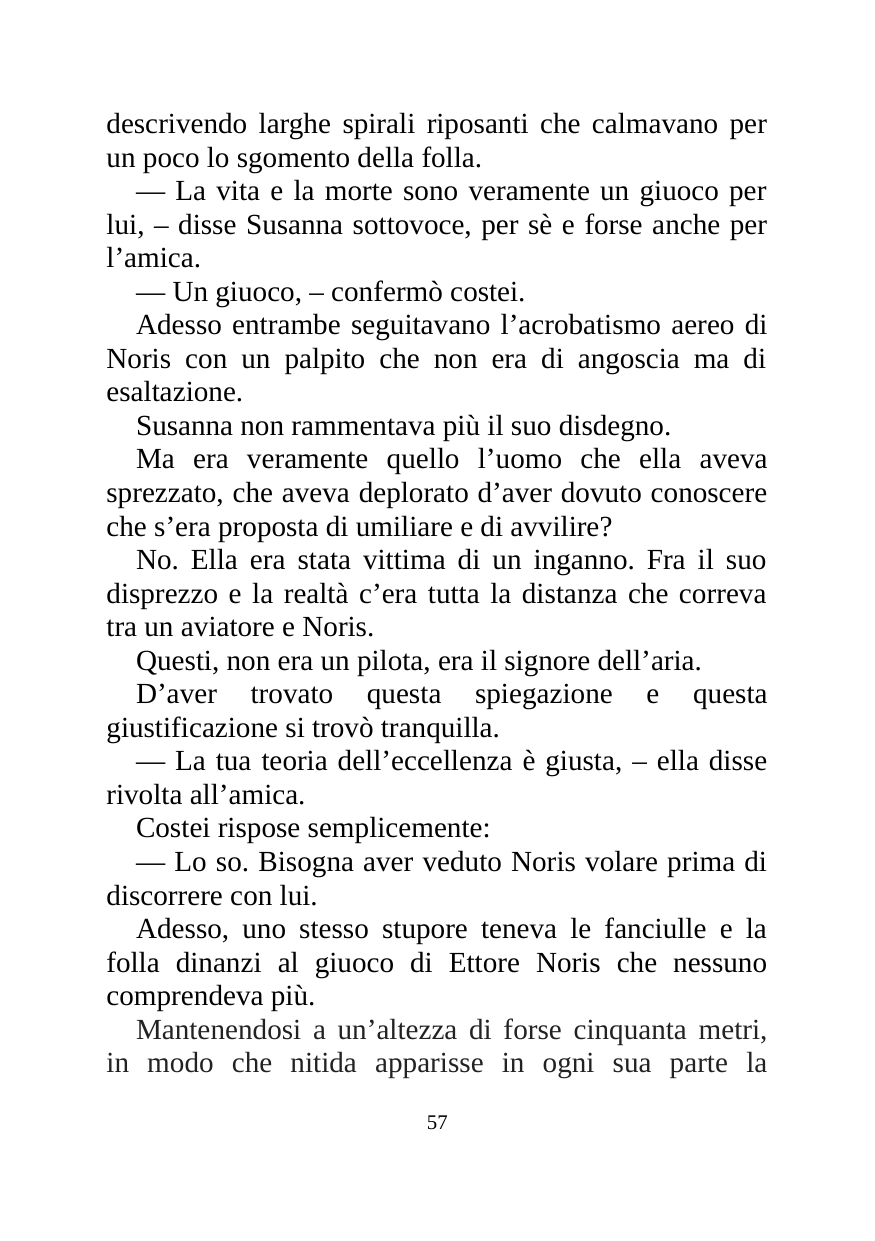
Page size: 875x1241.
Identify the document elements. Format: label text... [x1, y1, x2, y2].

text — La tua teoria dell’eccellenza è giusta, – ella disse rivolta all’amica. [106, 743, 768, 811]
text — Un giuoco, – confermò costei. [106, 274, 768, 307]
text No. Ella era stata vittima di un inganno. Fra il suo disprezzo e la realtà c’era tutta la distanza che correva tra un aviatore e Noris. [106, 542, 768, 643]
text Adesso entrambe seguitavano l’acrobatismo aereo di Noris con un palpito che non era di angoscia ma di esaltazione. [106, 307, 768, 408]
text descrivendo larghe spirali riposanti che calmavano per un poco lo sgomento della folla. [106, 106, 768, 173]
text D’aver trovato questa spiegazione e questa giustificazione si trovò tranquilla. [106, 676, 768, 743]
text Adesso, uno stesso stupore teneva le fanciulle e la folla dinanzi al giuoco di Ettore Noris che nessuno comprendeva più. [106, 911, 768, 1012]
text — Lo so. Bisogna aver veduto Noris volare prima di discorrere con lui. [106, 844, 768, 911]
text — La vita e la morte sono veramente un giuoco per lui, – disse Susanna sottovoce, per sè e forse anche per l’amica. [106, 173, 768, 274]
text Questi, non era un pilota, era il signore dell’aria. [106, 643, 768, 676]
text Costei rispose semplicemente: [106, 811, 768, 844]
text Ma era veramente quello l’uomo che ella aveva sprezzato, che aveva deplorato d’aver dovuto conoscere che s’era proposta di umiliare e di avvilire? [106, 442, 768, 542]
text Susanna non rammentava più il suo disdegno. [106, 408, 768, 442]
text Mantenendosi a un’altezza di forse cinquanta metri, in modo che nitida apparisse in ogni sua parte la [106, 1012, 768, 1079]
